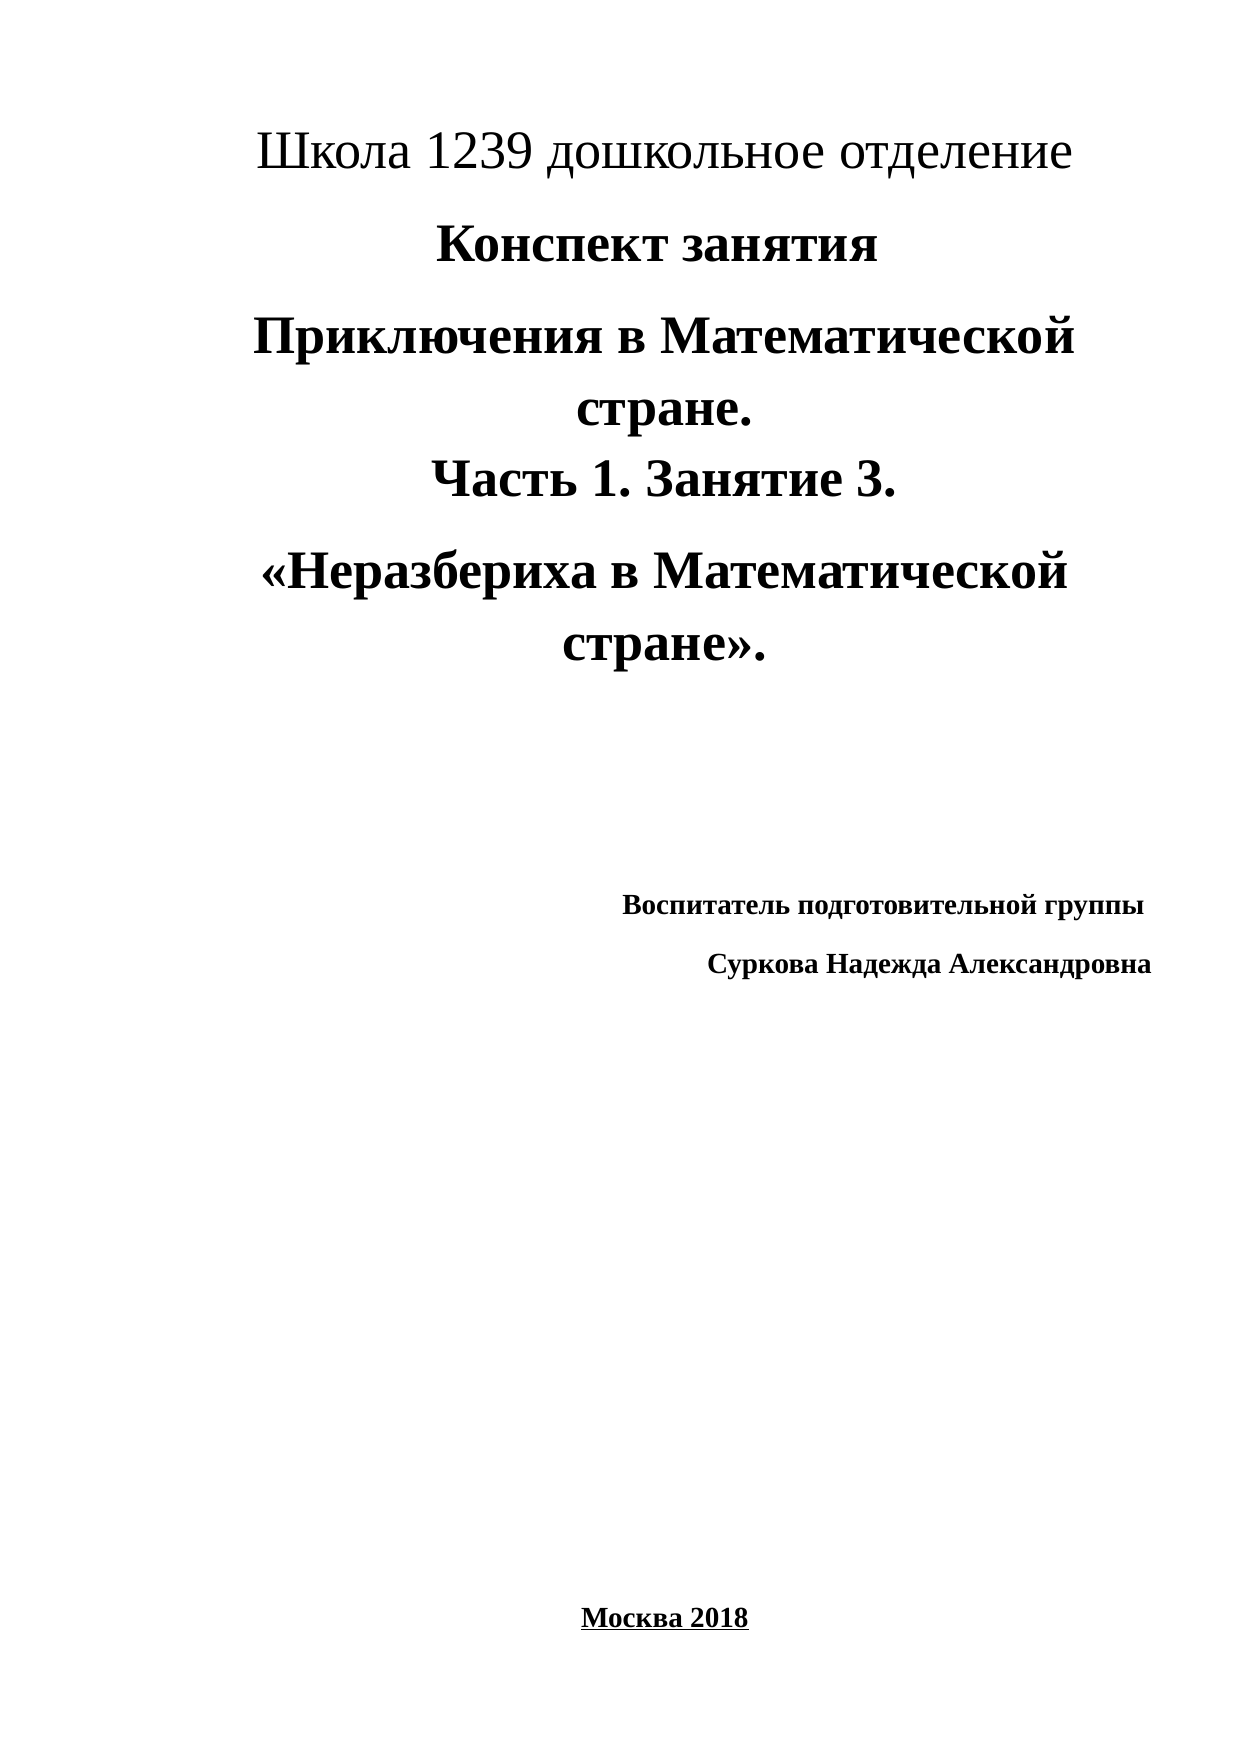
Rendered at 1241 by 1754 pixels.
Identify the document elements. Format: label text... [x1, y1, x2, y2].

text «Неразбериха в Математической стране». [177, 538, 1152, 672]
text Москва 2018 [177, 1600, 1152, 1633]
text Воспитатель подготовительной группы [177, 887, 1152, 921]
text Школа 1239 дошкольное отделение [177, 118, 1152, 180]
text Приключения в Математической стране. Часть 1. Занятие 3. [177, 303, 1152, 508]
text Суркова Надежда Александровна [177, 947, 1152, 980]
text Конспект занятия [177, 211, 1152, 273]
